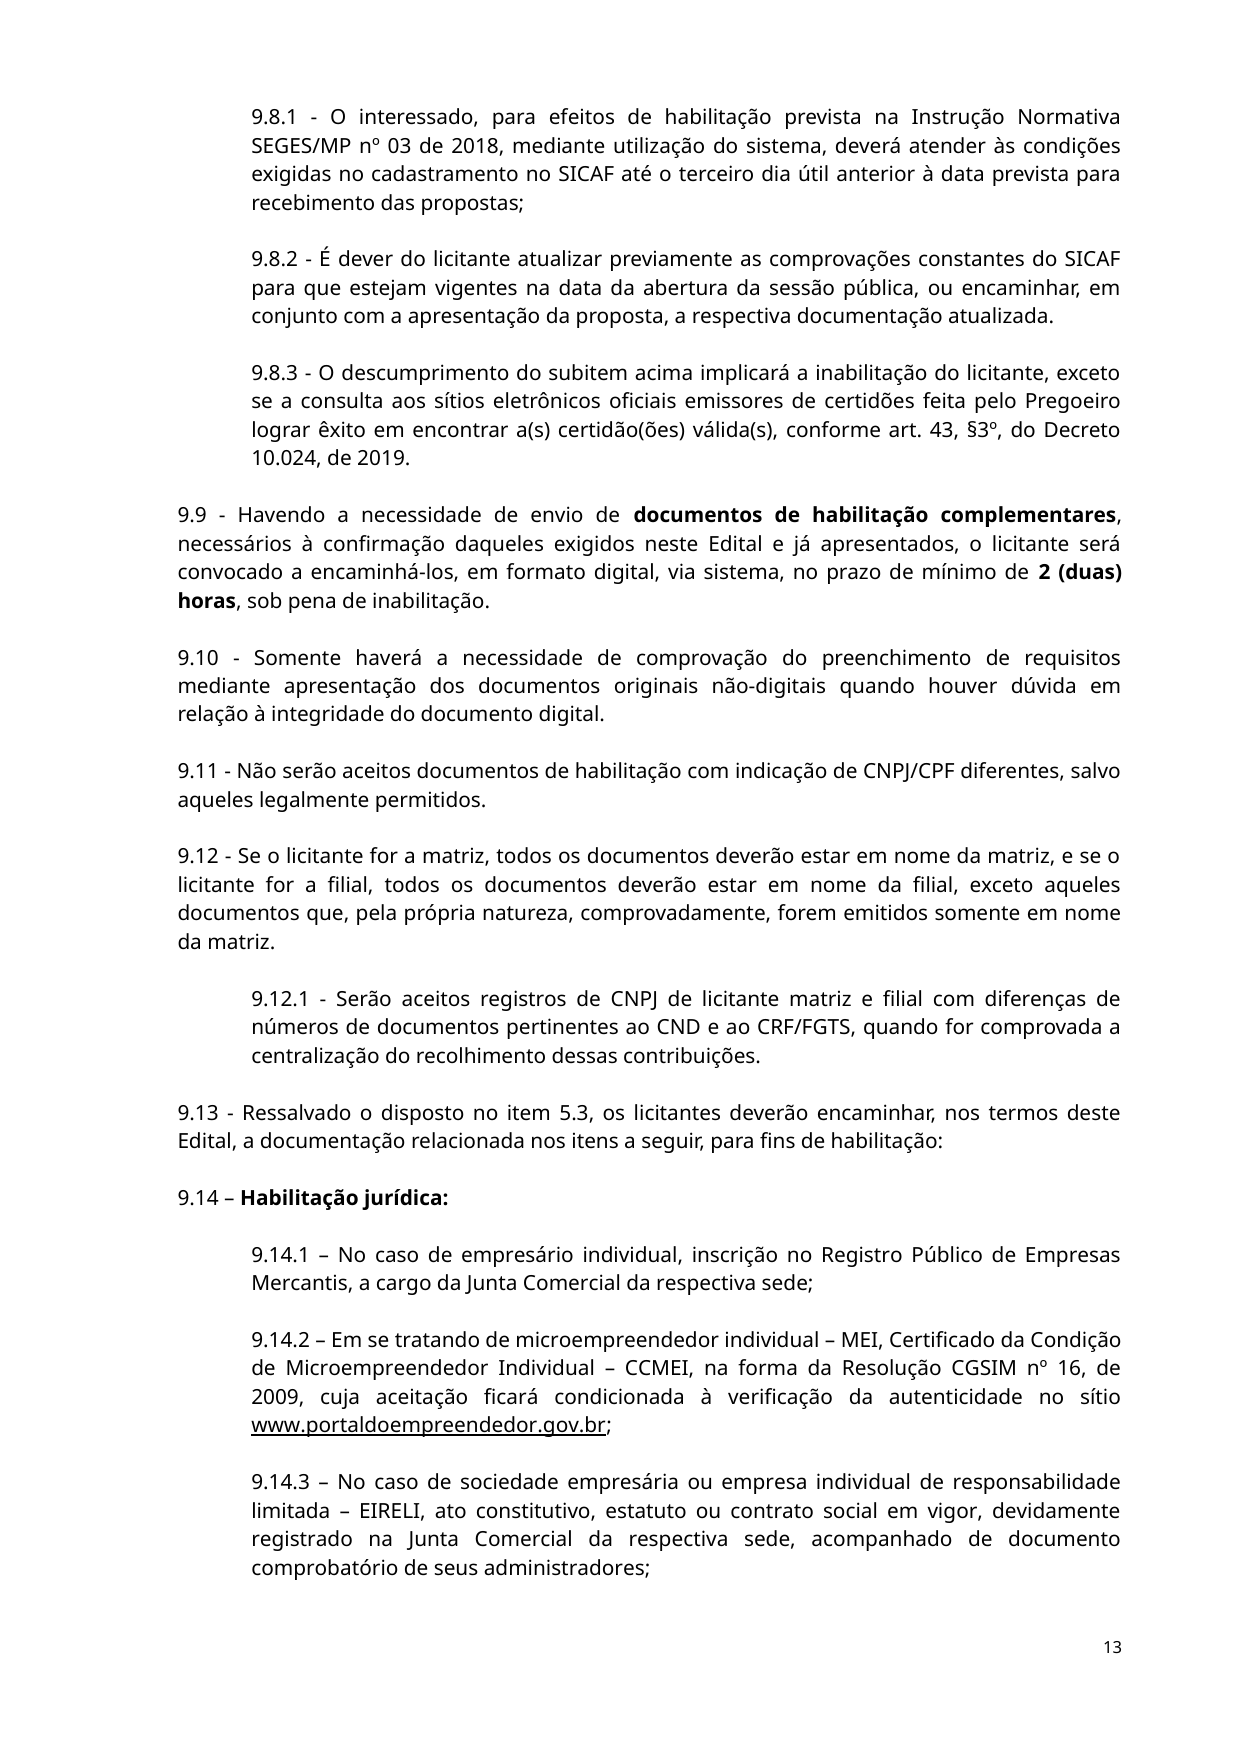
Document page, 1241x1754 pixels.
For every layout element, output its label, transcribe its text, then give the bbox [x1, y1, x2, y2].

list 9.11 - Não serão aceitos documentos de habilitação com indicação de CNPJ/CPF diferentes, salvo aqueles legalmente permitidos. [177, 756, 1122, 813]
list 9.10 - Somente haverá a necessidade de comprovação do preenchimento de requisitos mediante apresentação dos documentos originais não-digitais quando houver dúvida em relação à integridade do documento digital. [177, 643, 1122, 728]
list 9.13 - Ressalvado o disposto no item 5.3, os licitantes deverão encaminhar, nos termos deste Edital, a documentação relacionada nos itens a seguir, para fins de habilitação: [177, 1098, 1122, 1154]
list 9.12 - Se o licitante for a matriz, todos os documentos deverão estar em nome da matriz, e se o licitante for a filial, todos os documentos deverão estar em nome da filial, exceto aqueles documentos que, pela própria natureza, comprovadamente, forem emitidos somente em nome da matriz. [177, 842, 1122, 955]
list 9.8.3 - O descumprimento do subitem acima implicará a inabilitação do licitante, exceto se a consulta aos sítios eletrônicos oficiais emissores de certidões feita pelo Pregoeiro lograr êxito em encontrar a(s) certidão(ões) válida(s), conforme art. 43, §3º, do Decreto 10.024, de 2019. [251, 358, 1122, 472]
list 9.8.2 - É dever do licitante atualizar previamente as comprovações constantes do SICAF para que estejam vigentes na data da abertura da sessão pública, ou encaminhar, em conjunto com a apresentação da proposta, a respectiva documentação atualizada. [251, 244, 1122, 330]
list 9.12.1 - Serão aceitos registros de CNPJ de licitante matriz e filial com diferenças de números de documentos pertinentes ao CND e ao CRF/FGTS, quando for comprovada a centralização do recolhimento dessas contribuições. [251, 984, 1122, 1069]
text 9.14 – Habilitação jurídica: [177, 1183, 1122, 1211]
list 9.8.1 - O interessado, para efeitos de habilitação prevista na Instrução Normativa SEGES/MP nº 03 de 2018, mediante utilização do sistema, deverá atender às condições exigidas no cadastramento no SICAF até o terceiro dia útil anterior à data prevista para recebimento das propostas; [251, 102, 1122, 216]
list 9.9 - Havendo a necessidade de envio de documentos de habilitação complementares, necessários à confirmação daqueles exigidos neste Edital e já apresentados, o licitante será convocado a encaminhá-los, em formato digital, via sistema, no prazo de mínimo de 2 (duas) horas, sob pena de inabilitação. [177, 500, 1122, 614]
list 9.14.1 – No caso de empresário individual, inscrição no Registro Público de Empresas Mercantis, a cargo da Junta Comercial da respectiva sede; [251, 1240, 1122, 1297]
list 9.14.2 – Em se tratando de microempreendedor individual – MEI, Certificado da Condição de Microempreendedor Individual – CCMEI, na forma da Resolução CGSIM nº 16, de 2009, cuja aceitação ficará condicionada à verificação da autenticidade no sítio www.portaldoempreendedor.gov.br; [251, 1325, 1122, 1439]
list 9.14.3 – No caso de sociedade empresária ou empresa individual de responsabilidade limitada – EIRELI, ato constitutivo, estatuto ou contrato social em vigor, devidamente registrado na Junta Comercial da respectiva sede, acompanhado de documento comprobatório de seus administradores; [251, 1467, 1122, 1581]
